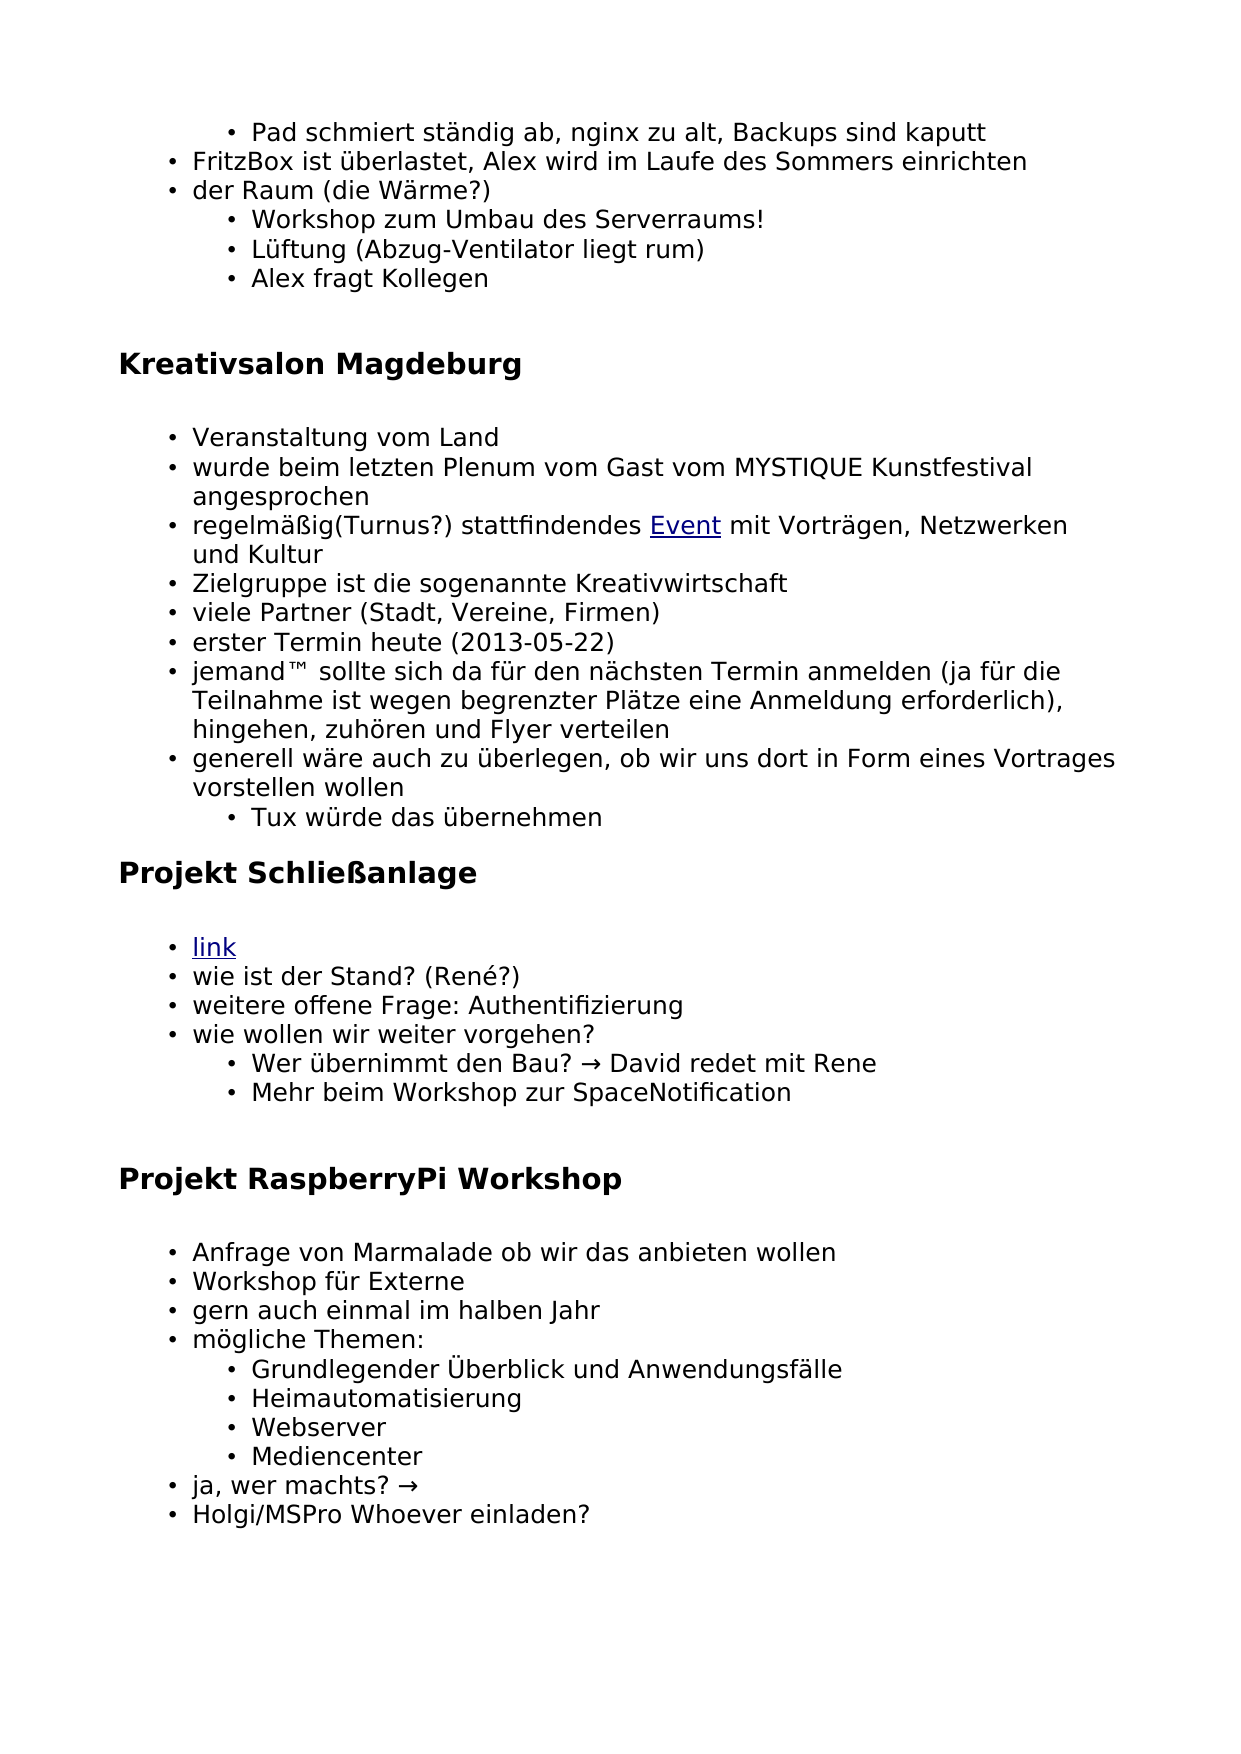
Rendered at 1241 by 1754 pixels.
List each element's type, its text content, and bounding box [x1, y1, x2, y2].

list Wer übernimmt den Bau? → David redet mit Rene [236, 1049, 1122, 1079]
list Lüftung (Abzug-Ventilator liegt rum) [236, 235, 1122, 264]
list Veranstaltung vom Land [177, 423, 1122, 453]
list FritzBox ist überlastet, Alex wird im Laufe des Sommers einrichten [177, 147, 1122, 176]
list Alex fragt Kollegen [236, 264, 1122, 293]
list Workshop für Externe [177, 1267, 1122, 1297]
subtitle Projekt Schließanlage [118, 857, 1122, 891]
list regelmäßig(Turnus?) stattfindendes Event mit Vorträgen, Netzwerken und Kultur [177, 511, 1122, 569]
list link [177, 933, 1122, 962]
list weitere offene Frage: Authentifizierung [177, 991, 1122, 1020]
list erster Termin heute (2013-05-22) [177, 628, 1122, 657]
list ja, wer machts? → [177, 1472, 1122, 1501]
list der Raum (die Wärme?) [177, 176, 1122, 206]
list wie ist der Stand? (René?) [177, 962, 1122, 991]
list Webserver [236, 1413, 1122, 1442]
list Anfrage von Marmalade ob wir das anbieten wollen [177, 1238, 1122, 1267]
list gern auch einmal im halben Jahr [177, 1297, 1122, 1326]
list Mehr beim Workshop zur SpaceNotification [236, 1079, 1122, 1108]
list wurde beim letzten Plenum vom Gast vom MYSTIQUE Kunstfestival angesprochen [177, 453, 1122, 511]
list Tux würde das übernehmen [236, 803, 1122, 832]
subtitle Projekt RaspberryPi Workshop [118, 1162, 1122, 1196]
list jemand™ sollte sich da für den nächsten Termin anmelden (ja für die Teilnahme ist wegen begrenzter Plätze eine Anmeldung erforderlich), hingehen, zuhören und Flyer verteilen [177, 657, 1122, 744]
list wie wollen wir weiter vorgehen? [177, 1020, 1122, 1049]
subtitle Kreativsalon Magdeburg [118, 348, 1122, 382]
list Zielgruppe ist die sogenannte Kreativwirtschaft [177, 569, 1122, 598]
list Pad schmiert ständig ab, nginx zu alt, Backups sind kaputt [236, 118, 1122, 147]
list Mediencenter [236, 1442, 1122, 1472]
list mögliche Themen: [177, 1326, 1122, 1355]
list viele Partner (Stadt, Vereine, Firmen) [177, 598, 1122, 628]
list Grundlegender Überblick und Anwendungsfälle [236, 1355, 1122, 1384]
list Workshop zum Umbau des Serverraums! [236, 206, 1122, 235]
list generell wäre auch zu überlegen, ob wir uns dort in Form eines Vortrages vorstellen wollen [177, 744, 1122, 803]
list Heimautomatisierung [236, 1384, 1122, 1413]
list Holgi/MSPro Whoever einladen? [177, 1501, 1122, 1530]
